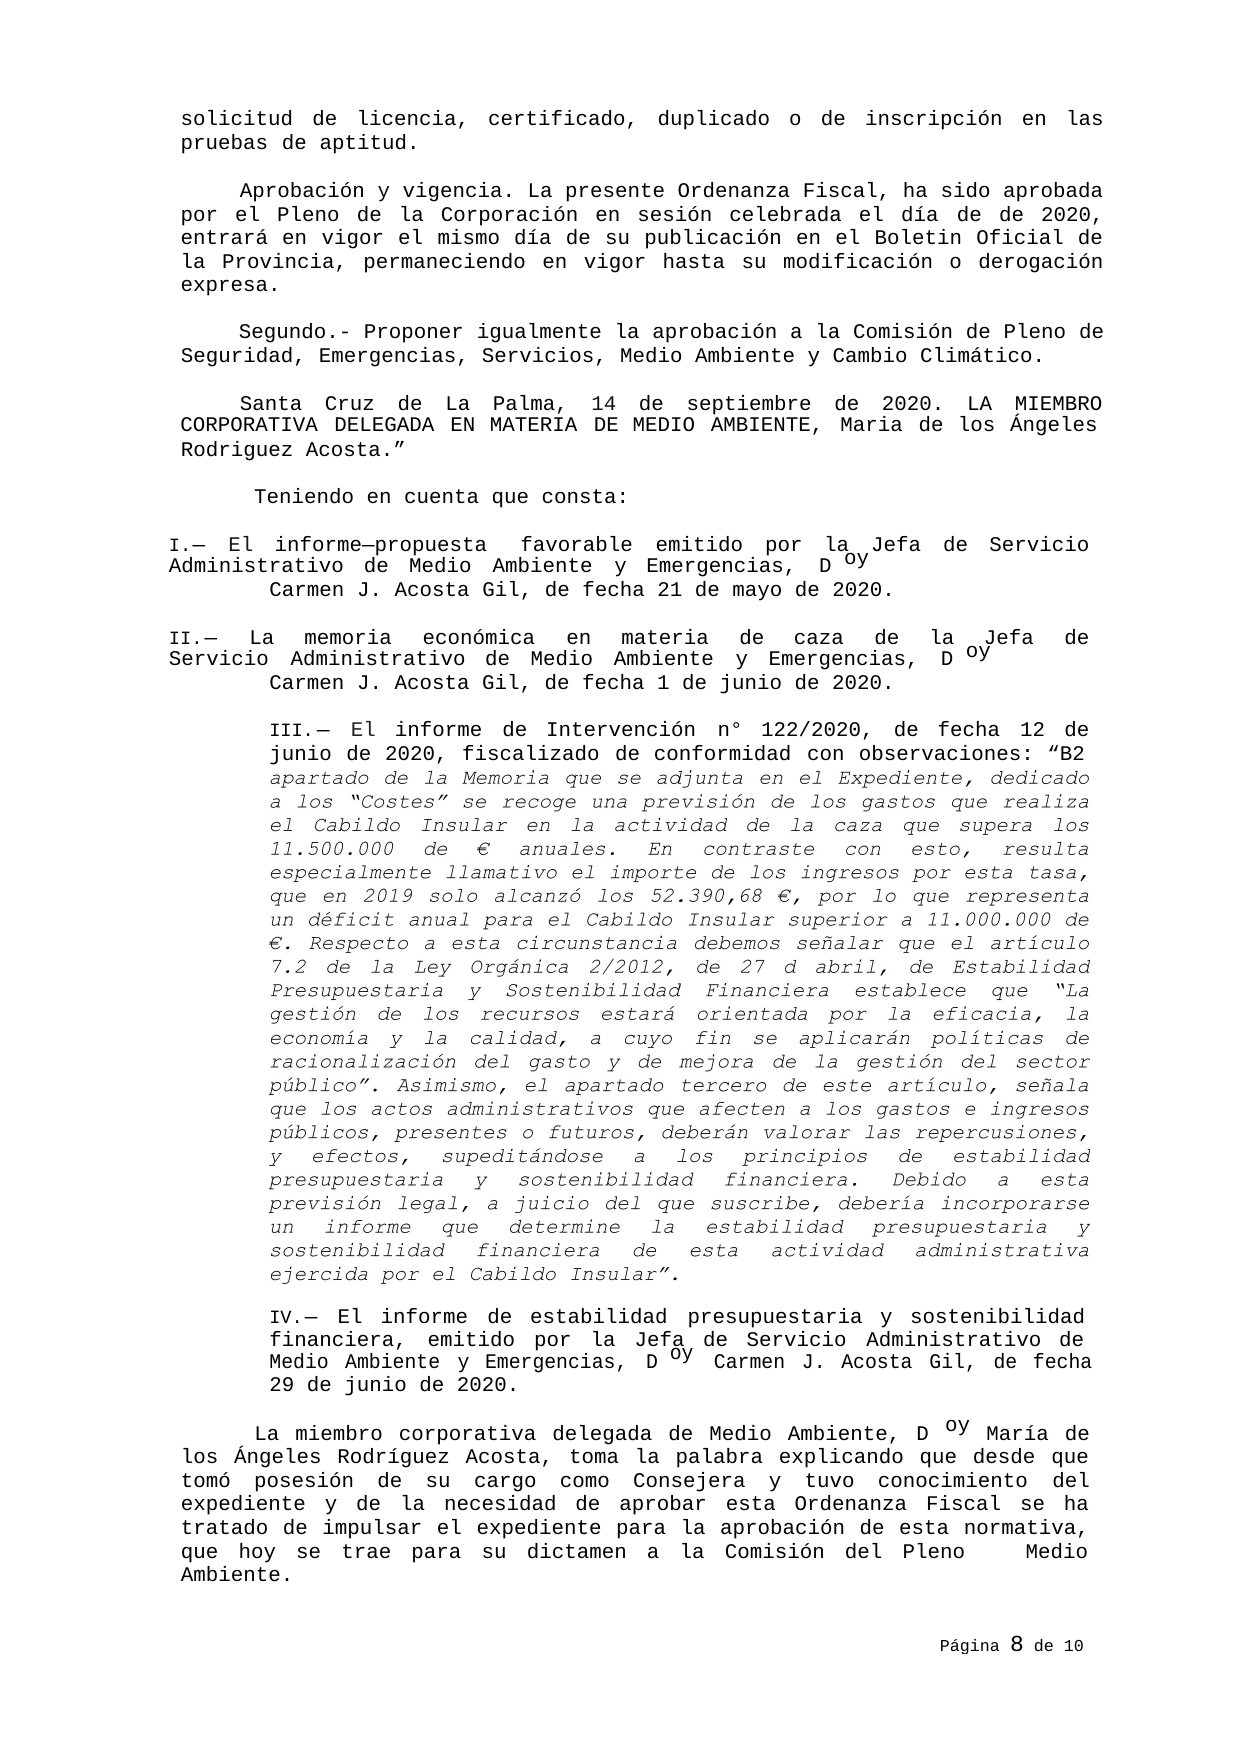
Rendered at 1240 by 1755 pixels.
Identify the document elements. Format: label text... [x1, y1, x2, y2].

text 29 de junio de 2020. [269, 1374, 1117, 1398]
picture [268, 770, 1090, 1284]
text Teniendo en cuenta que consta: [254, 486, 1117, 510]
text Rodriguez Acosta.” [181, 439, 1117, 462]
text solicitud de licencia, certificado, duplicado o de inscripción en las pruebas de aptitud. [180, 108, 1104, 156]
text financiera, emitido por la Jefa de Servicio Administrativo de Medio Ambiente y Emergencias, D oy Carmen J. Acosta Gil, de fecha [269, 1333, 1117, 1374]
list — El informe de Intervención n° 122/2020, de fecha 12 de junio de 2020, fiscalizado de conformidad con observaciones: “B2 [269, 719, 1090, 766]
text Carmen J. Acosta Gil, de fecha 1 de junio de 2020. [269, 672, 1117, 695]
text La miembro corporativa delegada de Medio Ambiente, D oy María de los Ángeles Rodríguez Acosta, toma la palabra explicando que desde que tomó posesión de su cargo como Consejera y tuvo conocimiento del expediente y de la necesidad de aprobar esta Ordenanza Fiscal se ha tratado de impulsar el expediente para la aprobación de esta normativa, que hoy se trae para su dictamen a la Comisión del Pleno Medio Ambiente. [181, 1414, 1089, 1588]
text Aprobación y vigencia. La presente Ordenanza Fiscal, ha sido aprobada por el Pleno de la Corporación en sesión celebrada el día de de 2020, entrará en vigor el mismo día de su publicación en el Boletin Oficial de la Provincia, permaneciendo en vigor hasta su modificación o derogación expresa. [180, 180, 1104, 298]
text Segundo.- Proponer igualmente la aprobación a la Comisión de Pleno de Seguridad, Emergencias, Servicios, Medio Ambiente y Cambio Climático. [181, 321, 1104, 369]
text Carmen J. Acosta Gil, de fecha 21 de mayo de 2020. [269, 579, 1117, 603]
list — El informe—propuesta favorable emitido por la Jefa de Servicio Administrativo de Medio Ambiente y Emergencias, D oy [169, 537, 1089, 579]
list — La memoria económica en materia de caza de la Jefa de Servicio Administrativo de Medio Ambiente y Emergencias, D oy [169, 631, 1089, 671]
text Santa Cruz de La Palma, 14 de septiembre de 2020. LA MIEMBRO CORPORATIVA DELEGADA EN MATERIA DE MEDIO AMBIENTE, Maria de los Ángeles [180, 393, 1103, 438]
list — El informe de estabilidad presupuestaria y sostenibilidad [269, 1305, 1117, 1328]
